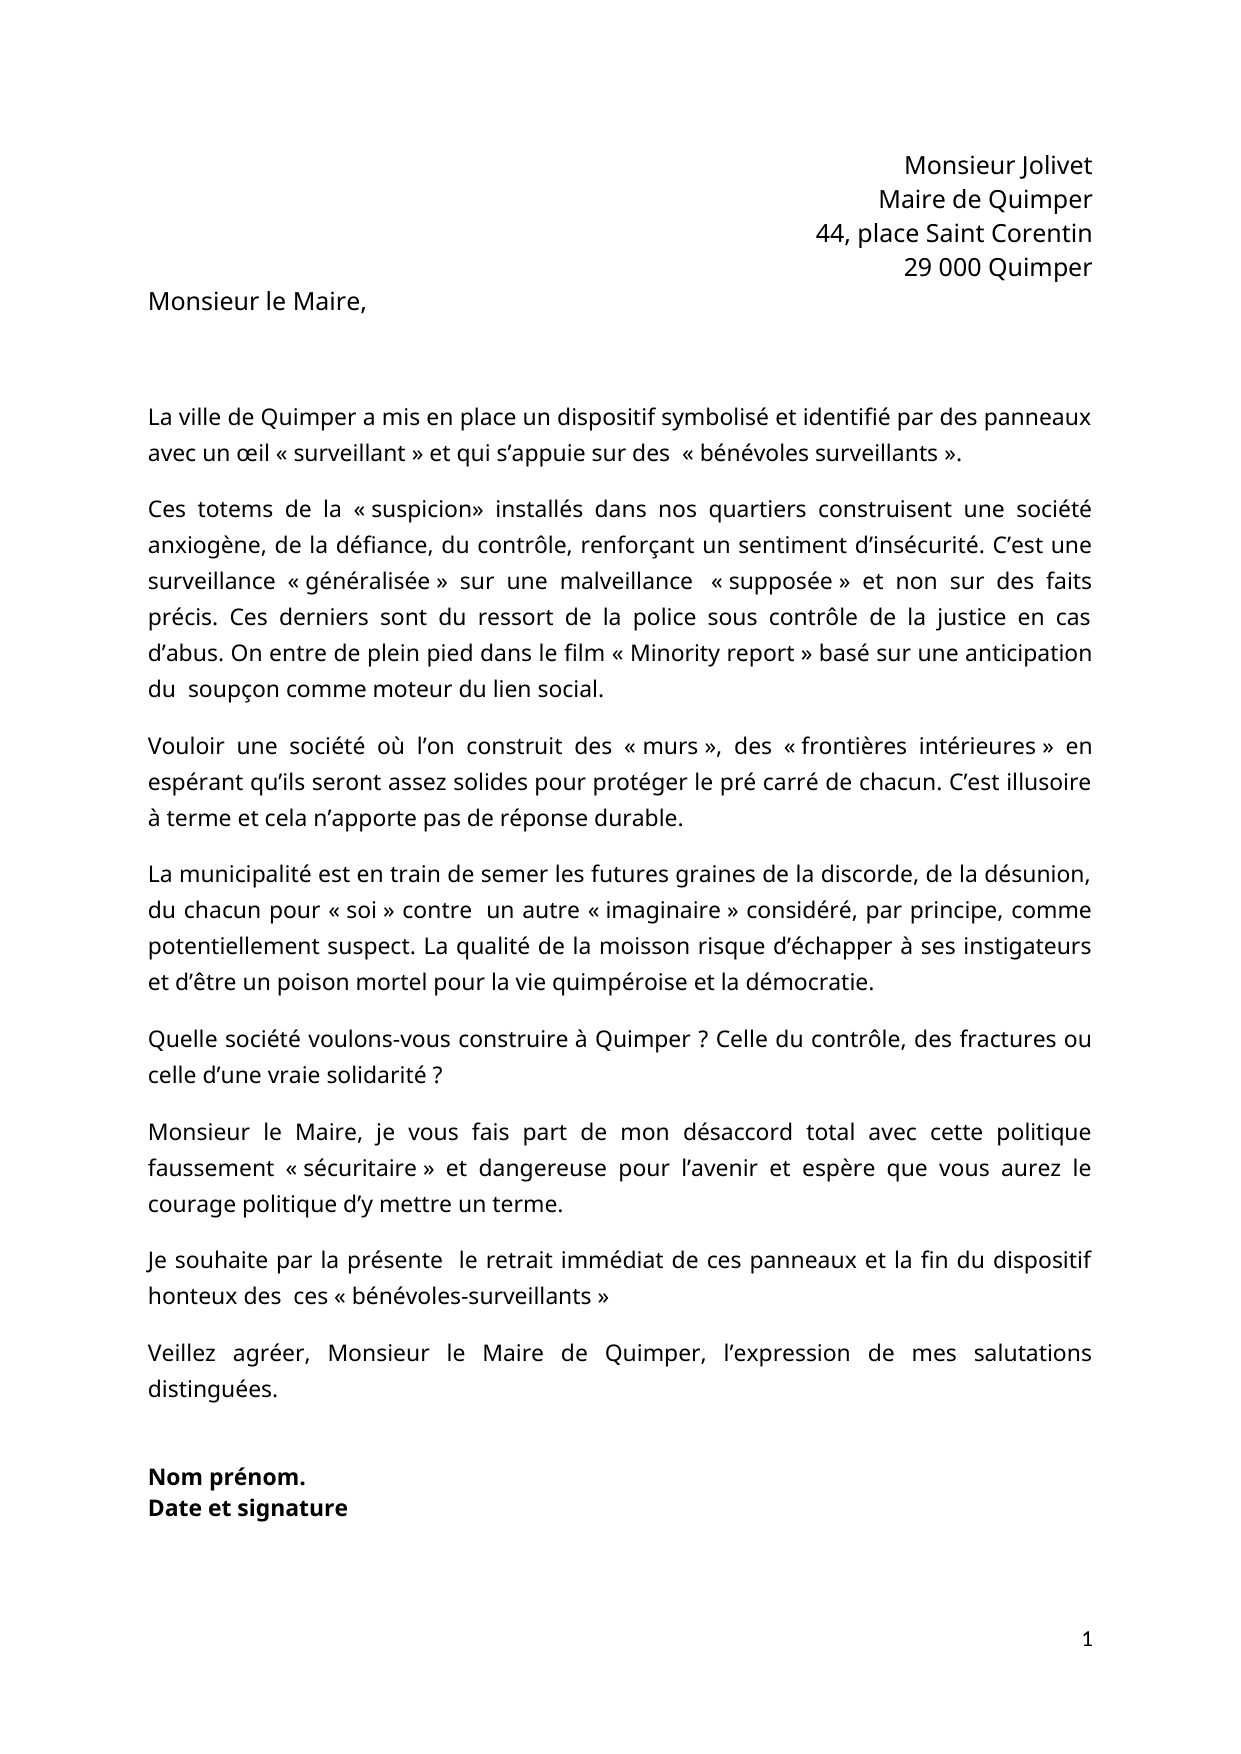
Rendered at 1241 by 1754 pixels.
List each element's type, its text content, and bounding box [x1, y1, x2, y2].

text La municipalité est en train de semer les futures graines de la discorde, de la désunion, du chacun pour « soi » contre un autre « imaginaire » considéré, par principe, comme potentiellement suspect. La qualité de la moisson risque d’échapper à ses instigateurs et d’être un poison mortel pour la vie quimpéroise et la démocratie. [148, 858, 1093, 997]
text 29 000 Quimper [148, 250, 1093, 284]
text Maire de Quimper [148, 182, 1093, 216]
text Monsieur le Maire, [148, 284, 1093, 318]
text Je souhaite par la présente le retrait immédiat de ces panneaux et la fin du dispositif honteux des ces « bénévoles-surveillants » [148, 1244, 1093, 1312]
text Veillez agréer, Monsieur le Maire de Quimper, l’expression de mes salutations distinguées. [148, 1337, 1093, 1404]
text Monsieur Jolivet [148, 148, 1093, 182]
text Nom prénom. [148, 1461, 1093, 1492]
text La ville de Quimper a mis en place un dispositif symbolisé et identifié par des panneaux avec un œil « surveillant » et qui s’appuie sur des « bénévoles surveillants ». [148, 401, 1093, 468]
text Monsieur le Maire, je vous fais part de mon désaccord total avec cette politique faussement « sécuritaire » et dangereuse pour l’avenir et espère que vous aurez le courage politique d’y mettre un terme. [148, 1116, 1093, 1219]
text Date et signature [148, 1492, 1093, 1523]
text 44, place Saint Corentin [148, 216, 1093, 250]
text Quelle société voulons-vous construire à Quimper ? Celle du contrôle, des fractures ou celle d’une vraie solidarité ? [148, 1023, 1093, 1090]
text Vouloir une société où l’on construit des « murs », des « frontières intérieures » en espérant qu’ils seront assez solides pour protéger le pré carré de chacun. C’est illusoire à terme et cela n’apporte pas de réponse durable. [148, 730, 1093, 833]
text Ces totems de la « suspicion» installés dans nos quartiers construisent une société anxiogène, de la défiance, du contrôle, renforçant un sentiment d’insécurité. C’est une surveillance « généralisée » sur une malveillance « supposée » et non sur des faits précis. Ces derniers sont du ressort de la police sous contrôle de la justice en cas d’abus. On entre de plein pied dans le film « Minority report » basé sur une anticipation du soupçon comme moteur du lien social. [148, 493, 1093, 704]
